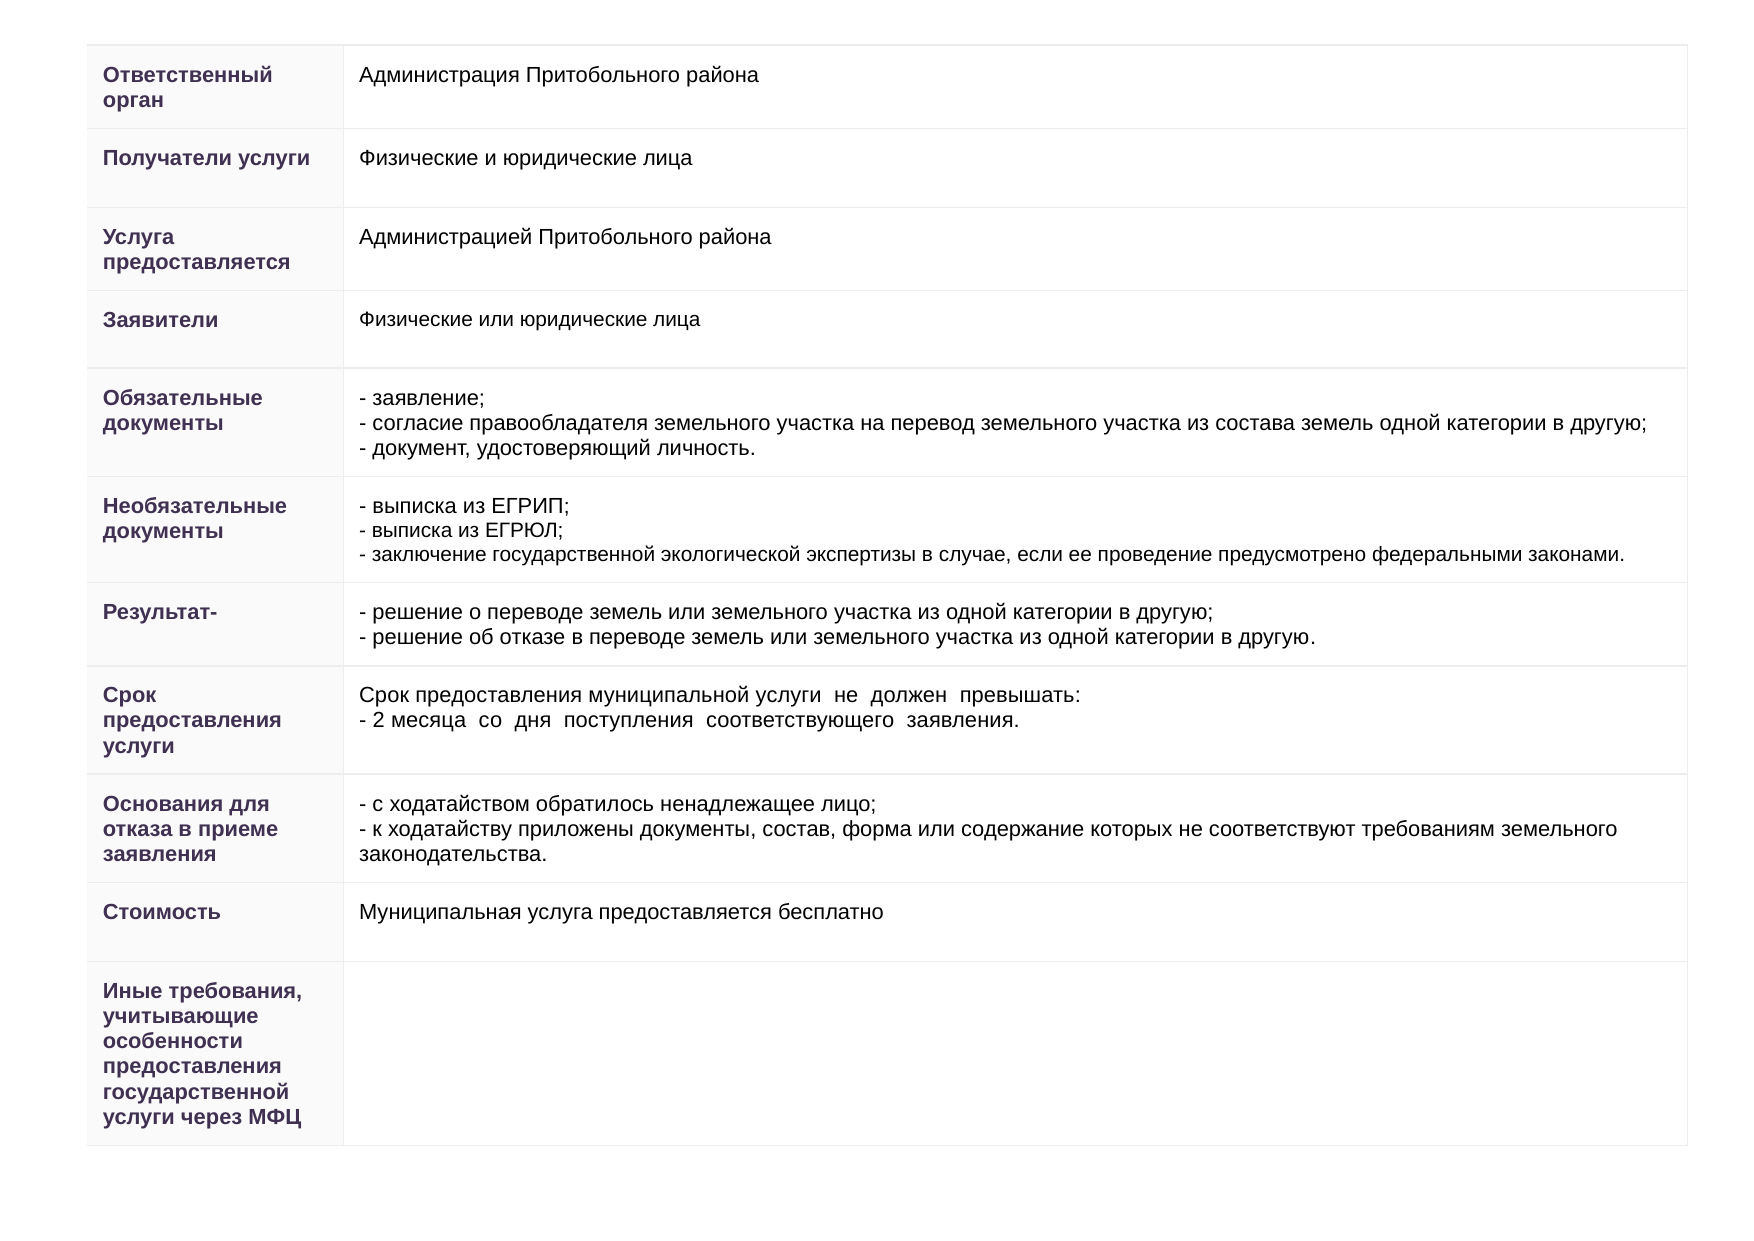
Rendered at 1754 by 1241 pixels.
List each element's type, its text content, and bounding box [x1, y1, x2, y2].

table_cell - с ходатайством обратилось ненадлежащее лицо; - к ходатайству приложены документы, состав, форма или содержание которых не соответствуют требованиям земельного законодательства. [344, 775, 1687, 882]
table_cell Результат- [87, 583, 343, 665]
table_cell Физические или юридические лица [344, 291, 1687, 367]
table_cell - выписка из ЕГРИП; - выписка из ЕГРЮЛ; - заключение государственной экологической экспертизы в случае, если ее проведение предусмотрено федеральными законами. [344, 477, 1687, 582]
table_cell Получатели услуги [87, 129, 343, 206]
table_cell Обязательные документы [87, 369, 343, 476]
table_cell Муниципальная услуга предоставляется бесплатно [344, 883, 1687, 961]
table_cell [344, 962, 1687, 1145]
table_cell Срок предоставления услуги [87, 667, 343, 773]
table_cell Администрацией Притобольного района [344, 208, 1687, 290]
table_cell Срок предоставления муниципальной услуги не должен превышать: - 2 месяца со дня поступления соответствующего заявления. [344, 667, 1687, 773]
table_cell - заявление; - согласие правообладателя земельного участка на перевод земельного участка из состава земель одной категории в другую; - документ, удостоверяющий личность. [344, 369, 1687, 476]
table_cell Стоимость [87, 883, 343, 961]
table_cell Основания для отказа в приеме заявления [87, 775, 343, 882]
table_cell Иные требования, учитывающие особенности предоставления государственной услуги через МФЦ [87, 962, 343, 1145]
table_cell Услуга предоставляется [87, 208, 343, 290]
table_cell Физические и юридические лица [344, 129, 1687, 206]
table_header Ответственный орган [87, 46, 343, 128]
table_header Администрация Притобольного района [344, 46, 1687, 128]
table_cell Заявители [87, 291, 343, 367]
table_cell - решение о переводе земель или земельного участка из одной категории в другую; - решение об отказе в переводе земель или земельного участка из одной категории в другую. [344, 583, 1687, 665]
table_cell Необязательные документы [87, 477, 343, 582]
